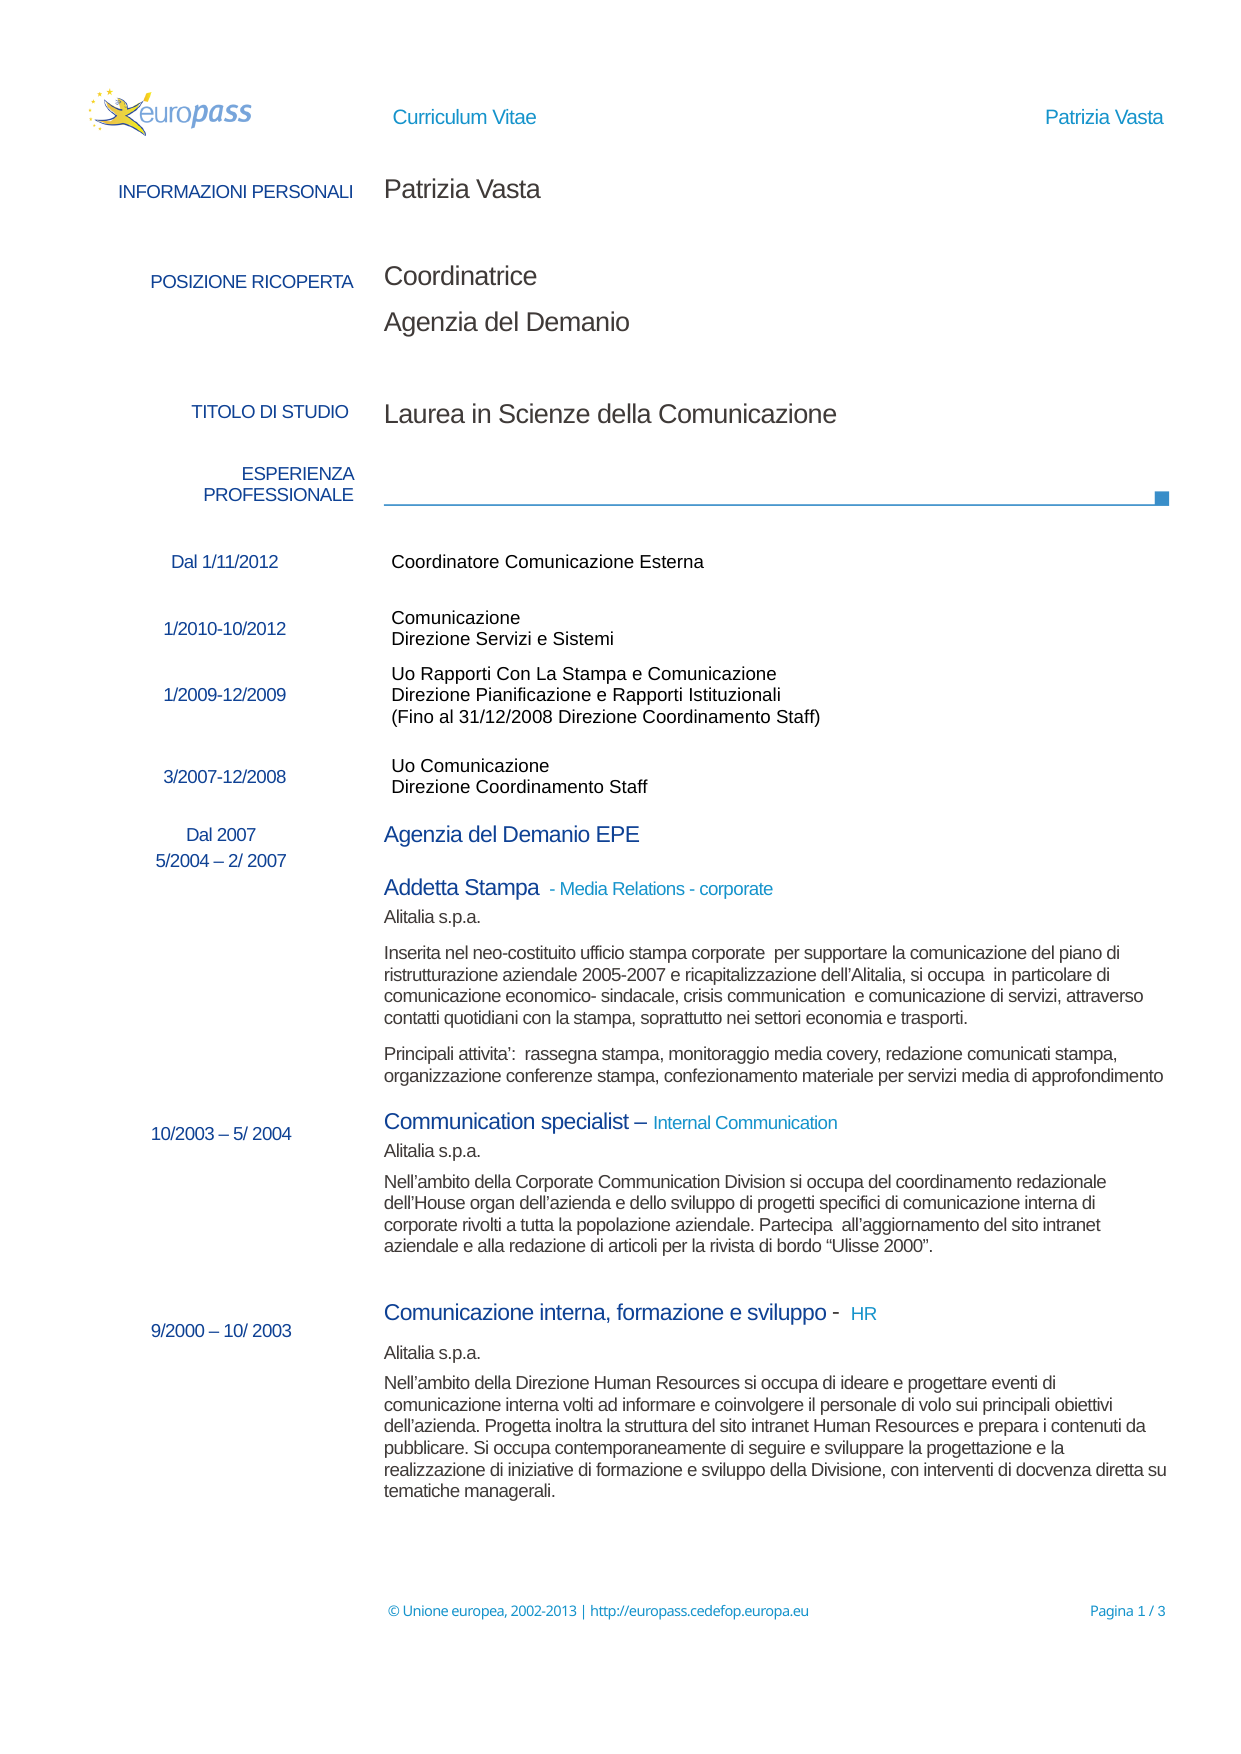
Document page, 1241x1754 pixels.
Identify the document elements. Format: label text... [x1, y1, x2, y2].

table_header Patrizia Vasta [384, 171, 1169, 207]
table_cell Nell’ambito della Corporate Communication Division si occupa del coordinamento redazionale dell’House organ dell’azienda e dello sviluppo di progetti specifici di comunicazione interna di corporate rivolti a tutta la popolazione aziendale. Partecipa all’aggiornamento del sito intranet aziendale e alla redazione di articoli per la rivista di bordo “Ulisse 2000”. [384, 1170, 1169, 1257]
table_cell Alitalia s.p.a. [384, 900, 1169, 936]
table_cell Inserita nel neo-costituito ufficio stampa corporate per supportare la comunicazione del piano di ristrutturazione aziendale 2005-2007 e ricapitalizzazione dell’Alitalia, si occupa in particolare di comunicazione economico- sindacale, crisis communication e comunicazione di servizi, attraverso contatti quotidiani con la stampa, soprattutto nei settori economia e trasporti. Principali attivita’: rassegna stampa, monitoraggio media covery, redazione comunicati stampa, organizzazione conferenze stampa, confezionamento materiale per servizi media di approfondimento [384, 936, 1169, 1095]
table_header Coordinatore Comunicazione Esterna [384, 525, 1169, 598]
table_cell [89, 207, 1169, 230]
table_header POSIZIONE RICOPERTA TITOLO DI STUDIO [89, 250, 384, 443]
table_cell 1/2010-10/2012 [89, 599, 384, 658]
table_cell [384, 847, 1169, 873]
table_cell [384, 1257, 1169, 1292]
table_header Agenzia del Demanio EPE [384, 821, 1169, 847]
table_cell 5/2004 – 2/ 2007 [89, 847, 384, 1095]
table_cell 10/2003 – 5/ 2004 [89, 1095, 384, 1292]
table_header INFORMAZIONI PERSONALI [89, 171, 384, 207]
table_header Dal 1/11/2012 [89, 525, 384, 598]
table_header ESPERIENZA PROFESSIONALE [89, 463, 384, 506]
table_header Dal 2007 [89, 821, 384, 847]
table_cell Communication specialist – Internal Communication Alitalia s.p.a. [384, 1095, 1169, 1170]
table_cell 9/2000 – 10/ 2003 [89, 1292, 384, 1549]
table_cell 1/2009-12/2009 [89, 658, 384, 732]
table_cell 3/2007-12/2008 [89, 732, 384, 821]
table_cell [384, 1528, 1169, 1549]
table_header Coordinatrice Agenzia del Demanio Laurea in Scienze della Comunicazione [384, 250, 1169, 443]
table_cell Uo Comunicazione Direzione Coordinamento Staff [384, 732, 1169, 821]
table_cell Addetta Stampa - Media Relations - corporate [384, 874, 1169, 900]
table_header [384, 463, 1169, 504]
table_cell Comunicazione Direzione Servizi e Sistemi [384, 599, 1169, 658]
table_cell Comunicazione interna, formazione e sviluppo - HR Alitalia s.p.a. Nell’ambito della Direzione Human Resources si occupa di ideare e progettare eventi di comunicazione interna volti ad informare e coinvolgere il personale di volo sui principali obiettivi dell’azienda. Progetta inoltra la struttura del sito intranet Human Resources e prepara i contenuti da pubblicare. Si occupa contemporaneamente di seguire e sviluppare la progettazione e la realizzazione di iniziative di formazione e sviluppo della Divisione, con interventi di docvenza diretta su tematiche managerali. [384, 1292, 1169, 1528]
table_cell Uo Rapporti Con La Stampa e Comunicazione Direzione Pianificazione e Rapporti Istituzionali (Fino al 31/12/2008 Direzione Coordinamento Staff) [384, 658, 1169, 732]
